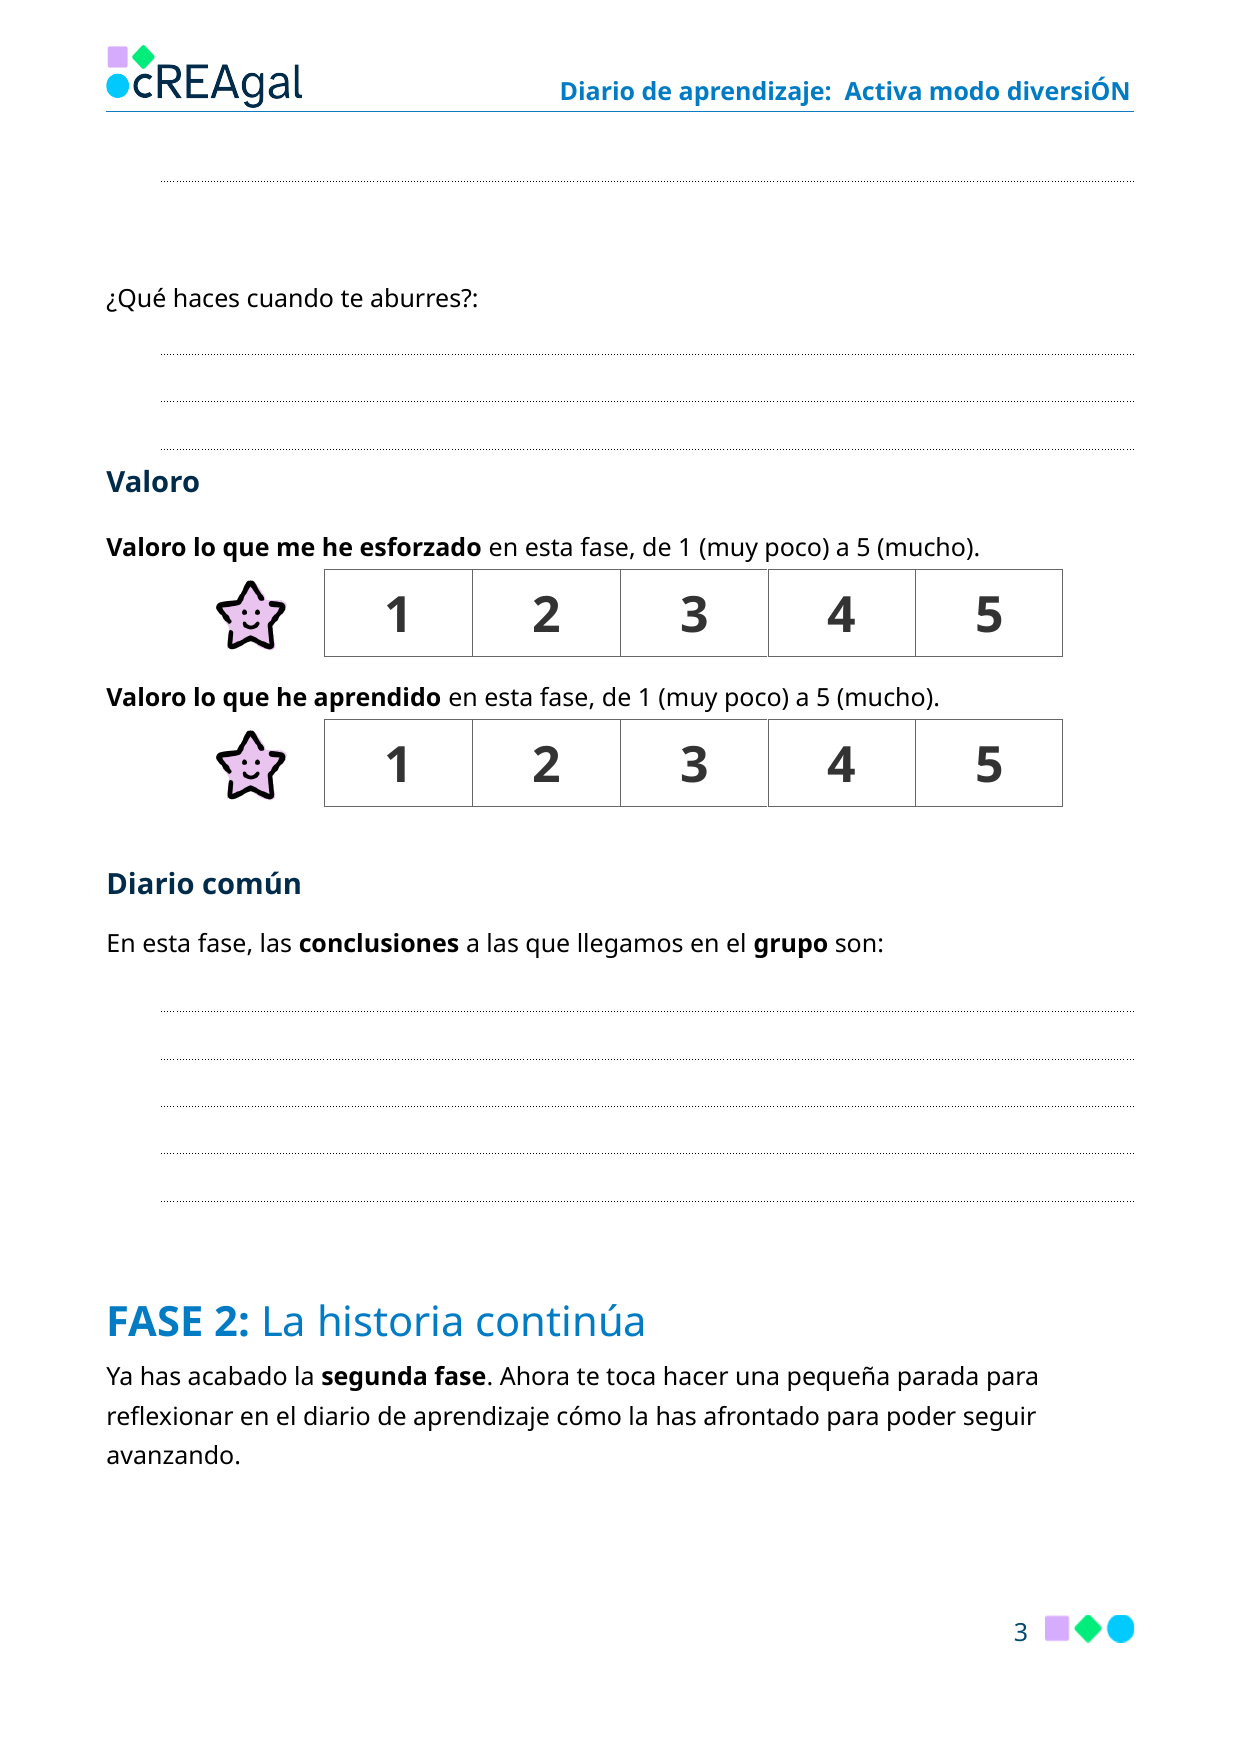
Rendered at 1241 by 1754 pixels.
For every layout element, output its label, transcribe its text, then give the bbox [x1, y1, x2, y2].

table_cell [160, 1154, 1134, 1202]
picture [1128, 1615, 1135, 1625]
text Valoro lo que me he esforzado en esta fase, de 1 (muy poco) a 5 (mucho). [106, 529, 1134, 563]
text En esta fase, las conclusiones a las que llegamos en el grupo son: [106, 926, 1134, 960]
text Valoro lo que he aprendido en esta fase, de 1 (muy poco) a 5 (mucho). [106, 679, 1134, 713]
table_header 2 [473, 720, 620, 806]
table_header [177, 569, 324, 657]
picture [106, 45, 302, 108]
table_cell [160, 1013, 1134, 1060]
subtitle Diario común [106, 863, 1134, 903]
table_header [160, 965, 1134, 1012]
table_header 4 [769, 720, 915, 806]
table_header 5 [916, 720, 1062, 806]
picture [1124, 1631, 1135, 1643]
picture [208, 724, 293, 805]
table_header 1 [325, 720, 472, 806]
table_header 2 [473, 570, 620, 656]
text Ya has acabado la segunda fase. Ahora te toca hacer una pequeña parada para reflexionar en el diario de aprendizaje cómo la has afrontado para poder seguir avanzando. [106, 1359, 1134, 1471]
picture [1045, 1615, 1118, 1643]
table_header 3 [621, 720, 767, 806]
subtitle Valoro [106, 462, 1134, 501]
table_header [160, 320, 1134, 355]
table_cell [160, 135, 1134, 182]
table_cell [160, 355, 1134, 402]
table_cell [160, 1060, 1134, 1107]
table_header 3 [621, 570, 767, 656]
table_header 4 [769, 570, 915, 656]
table_header [177, 719, 324, 807]
picture [208, 574, 293, 655]
table_cell [160, 403, 1134, 450]
table_header 1 [325, 570, 472, 656]
subtitle FASE 2: La historia continúa [106, 1292, 1134, 1348]
table_cell [160, 1107, 1134, 1154]
text ¿Qué haces cuando te aburres?: [106, 281, 1134, 315]
table_header 5 [916, 570, 1062, 656]
